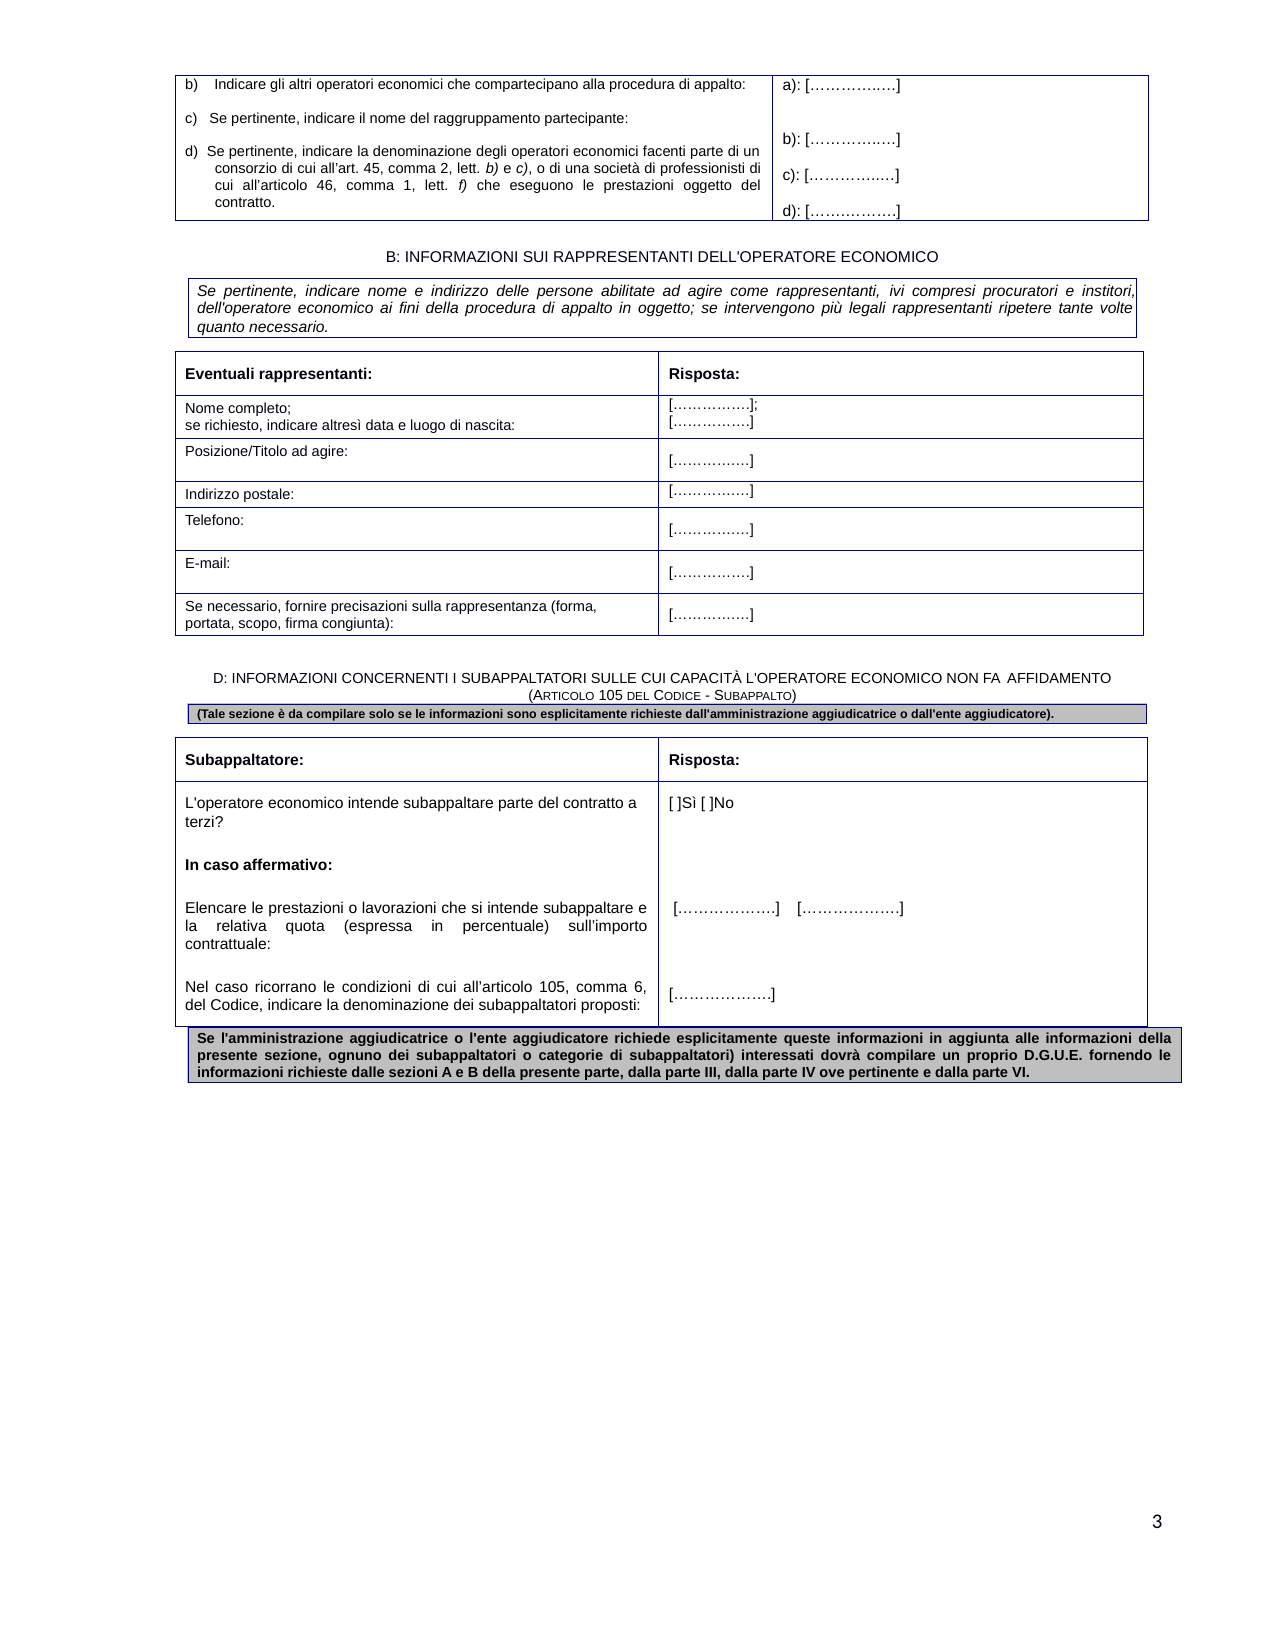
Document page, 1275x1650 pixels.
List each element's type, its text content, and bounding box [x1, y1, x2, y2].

table_header Eventuali rappresentanti: [176, 352, 658, 395]
table_cell […………….] [659, 551, 1143, 592]
table_cell [ ]Sì [ ]No [……………….] [……………….] [……………….] [659, 782, 1147, 1026]
table_cell Nome completo; se richiesto, indicare altresì data e luogo di nascita: [176, 396, 658, 438]
table_cell [………….…] [659, 439, 1143, 481]
table_cell […………….]; […………….] [659, 396, 1143, 438]
table_cell b) Indicare gli altri operatori economici che compartecipano alla procedura di appalto: c) Se pertinente, indicare il nome del raggruppamento partecipante: d) Se pertinente, indicare la denominazione degli operatori economici facenti parte di un consorzio di cui all’art. 45, comma 2, lett. b) e c), o di una società di professionisti di cui all’articolo 46, comma 1, lett. f) che eseguono le prestazioni oggetto del contratto. [176, 76, 772, 220]
table_cell [………….…] [659, 594, 1143, 635]
table_cell Posizione/Titolo ad agire: [176, 439, 658, 481]
table_cell a): […………..…] b): […………..…] c): […………..…] d): […….……….] [773, 76, 1148, 220]
title B: Informazioni sui rappresentanti dell'operatore economico [187, 248, 1137, 266]
table_cell Se necessario, fornire precisazioni sulla rappresentanza (forma, portata, scopo, firma congiunta): [176, 594, 658, 635]
table_cell [………….…] [659, 482, 1143, 507]
table_header Risposta: [659, 738, 1147, 781]
table_cell Telefono: [176, 508, 658, 550]
table_cell Indirizzo postale: [176, 482, 658, 507]
title (Tale sezione è da compilare solo se le informazioni sono esplicitamente richieste dall'amministrazione aggiudicatrice o dall'ente aggiudicatore). [189, 705, 1146, 723]
text Se pertinente, indicare nome e indirizzo delle persone abilitate ad agire come rappresentanti, ivi compresi procuratori e institori, dell'operatore economico ai fini della procedura di appalto in oggetto; se intervengono più legali rappresentanti ripetere tante volte quanto necessario. [189, 279, 1136, 337]
table_cell L'operatore economico intende subappaltare parte del contratto a terzi? In caso affermativo: Elencare le prestazioni o lavorazioni che si intende subappaltare e la relativa quota (espressa in percentuale) sull’importo contrattuale: Nel caso ricorrano le condizioni di cui all’articolo 105, comma 6, del Codice, indicare la denominazione dei subappaltatori proposti: [176, 782, 658, 1026]
title D: Informazioni concernenti i subappaltatori sulle cui capacità l'operatore economico non fa affidamento (Articolo 105 del Codice - Subappalto) [187, 670, 1137, 703]
table_cell E-mail: [176, 551, 658, 592]
table_cell [………….…] [659, 508, 1143, 550]
table_header Risposta: [659, 352, 1143, 395]
table_header Subappaltatore: [176, 738, 658, 781]
title Se l'amministrazione aggiudicatrice o l'ente aggiudicatore richiede esplicitamente queste informazioni in aggiunta alle informazioni della presente sezione, ognuno dei subappaltatori o categorie di subappaltatori) interessati dovrà compilare un proprio D.G.U.E. fornendo le informazioni richieste dalle sezioni A e B della presente parte, dalla parte III, dalla parte IV ove pertinente e dalla parte VI. [189, 1028, 1181, 1082]
